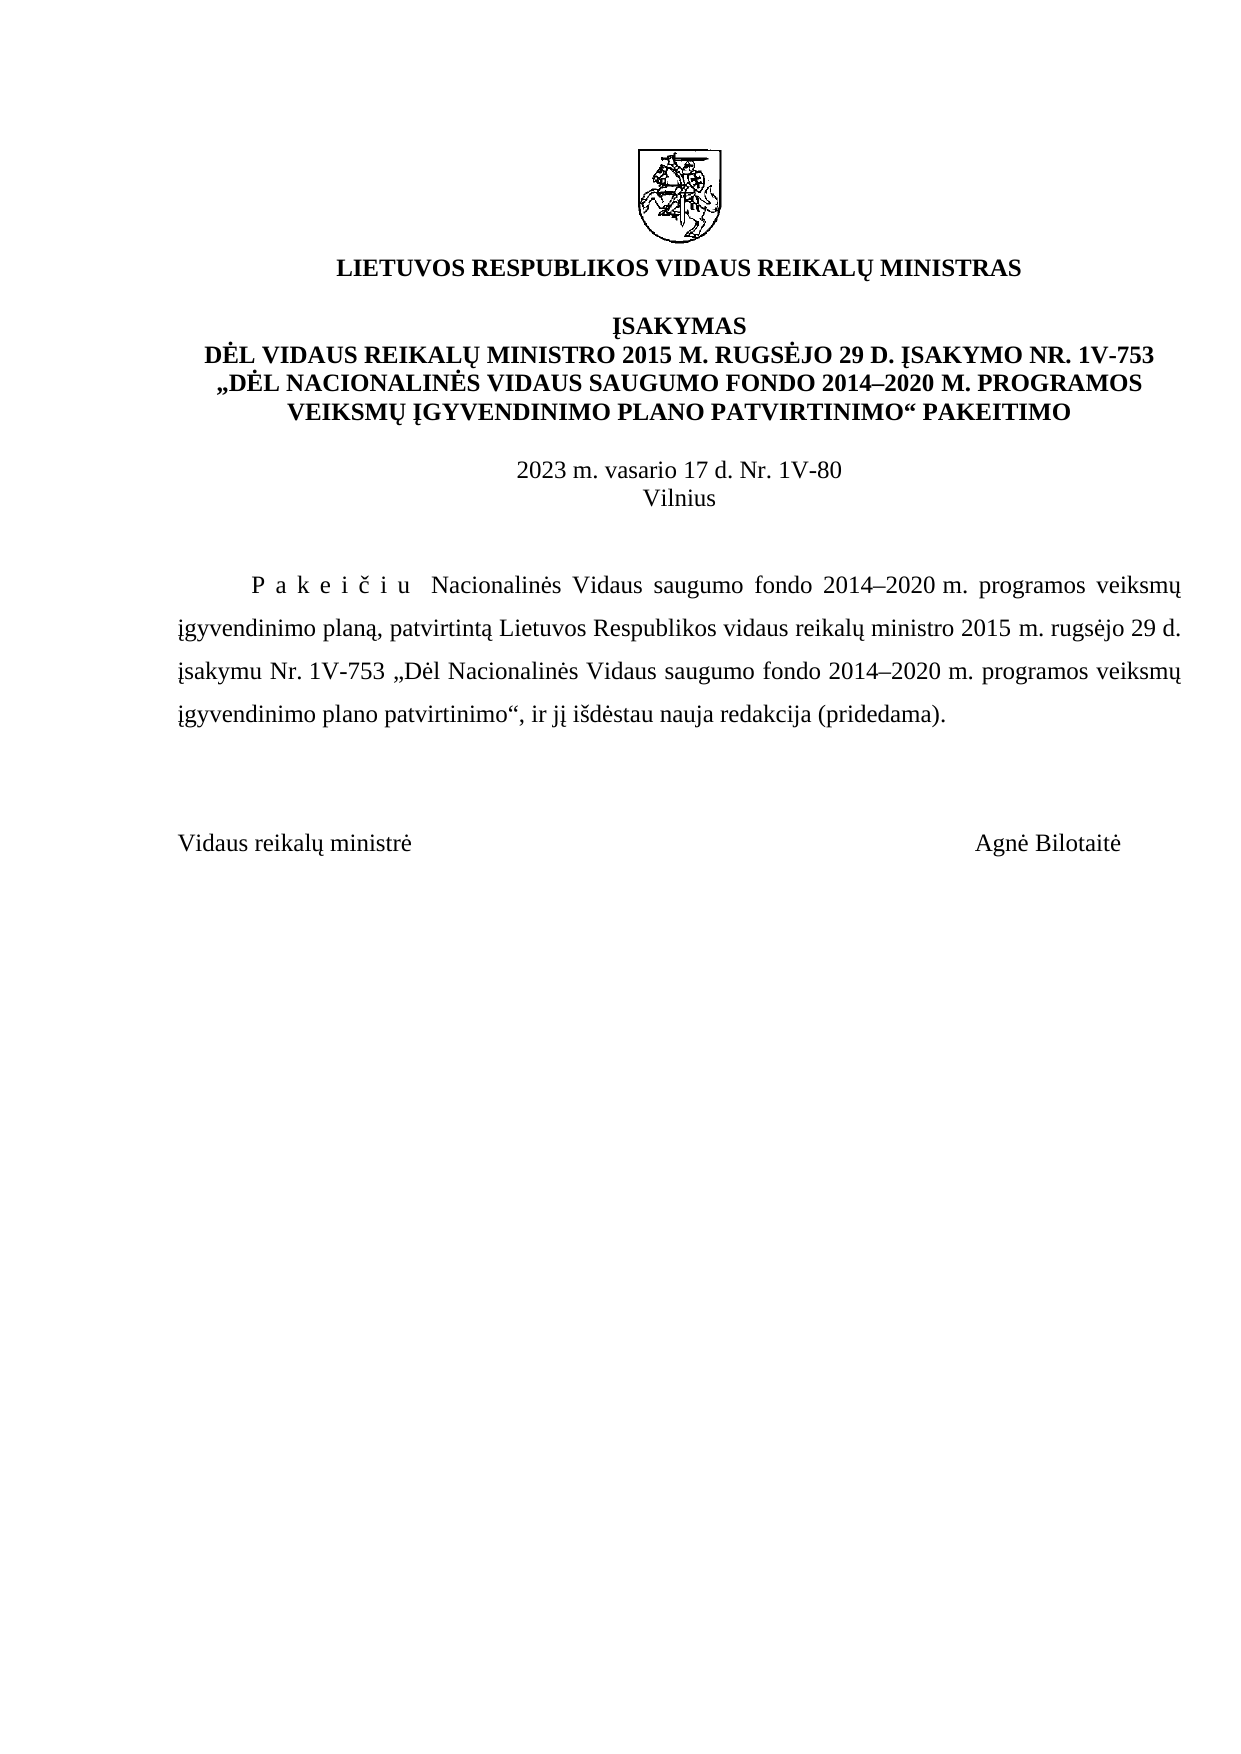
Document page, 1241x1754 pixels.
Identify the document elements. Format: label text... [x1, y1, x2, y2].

text ĮSAKYMAS [177, 311, 1181, 340]
text Vilnius [177, 483, 1181, 512]
text Pakeičiu Nacionalinės Vidaus saugumo fondo 2014–2020 m. programos veiksmų įgyvendinimo planą, patvirtintą Lietuvos Respublikos vidaus reikalų ministro 2015 m. rugsėjo 29 d. įsakymu Nr. 1V-753 „Dėl Nacionalinės Vidaus saugumo fondo 2014–2020 m. programos veiksmų įgyvendinimo plano patvirtinimo“, ir jį išdėstau nauja redakcija (pridedama). [177, 570, 1181, 728]
text LIETUVOS RESPUBLIKOS VIDAUS REIKALŲ MINISTRAS [177, 253, 1181, 282]
text Vidaus reikalų ministrė Agnė Bilotaitė [177, 828, 1181, 857]
text DĖL VIDAUS REIKALŲ MINISTRO 2015 M. RUGSĖJO 29 D. ĮSAKYMO NR. 1V-753 „DĖL NACIONALINĖS VIDAUS SAUGUMO FONDO 2014–2020 M. PROGRAMOS VEIKSMŲ ĮGYVENDINIMO PLANO PATVIRTINIMO“ PAKEITIMO [177, 340, 1181, 426]
text 2023 m. vasario 17 d. Nr. 1V-80 [177, 455, 1181, 483]
